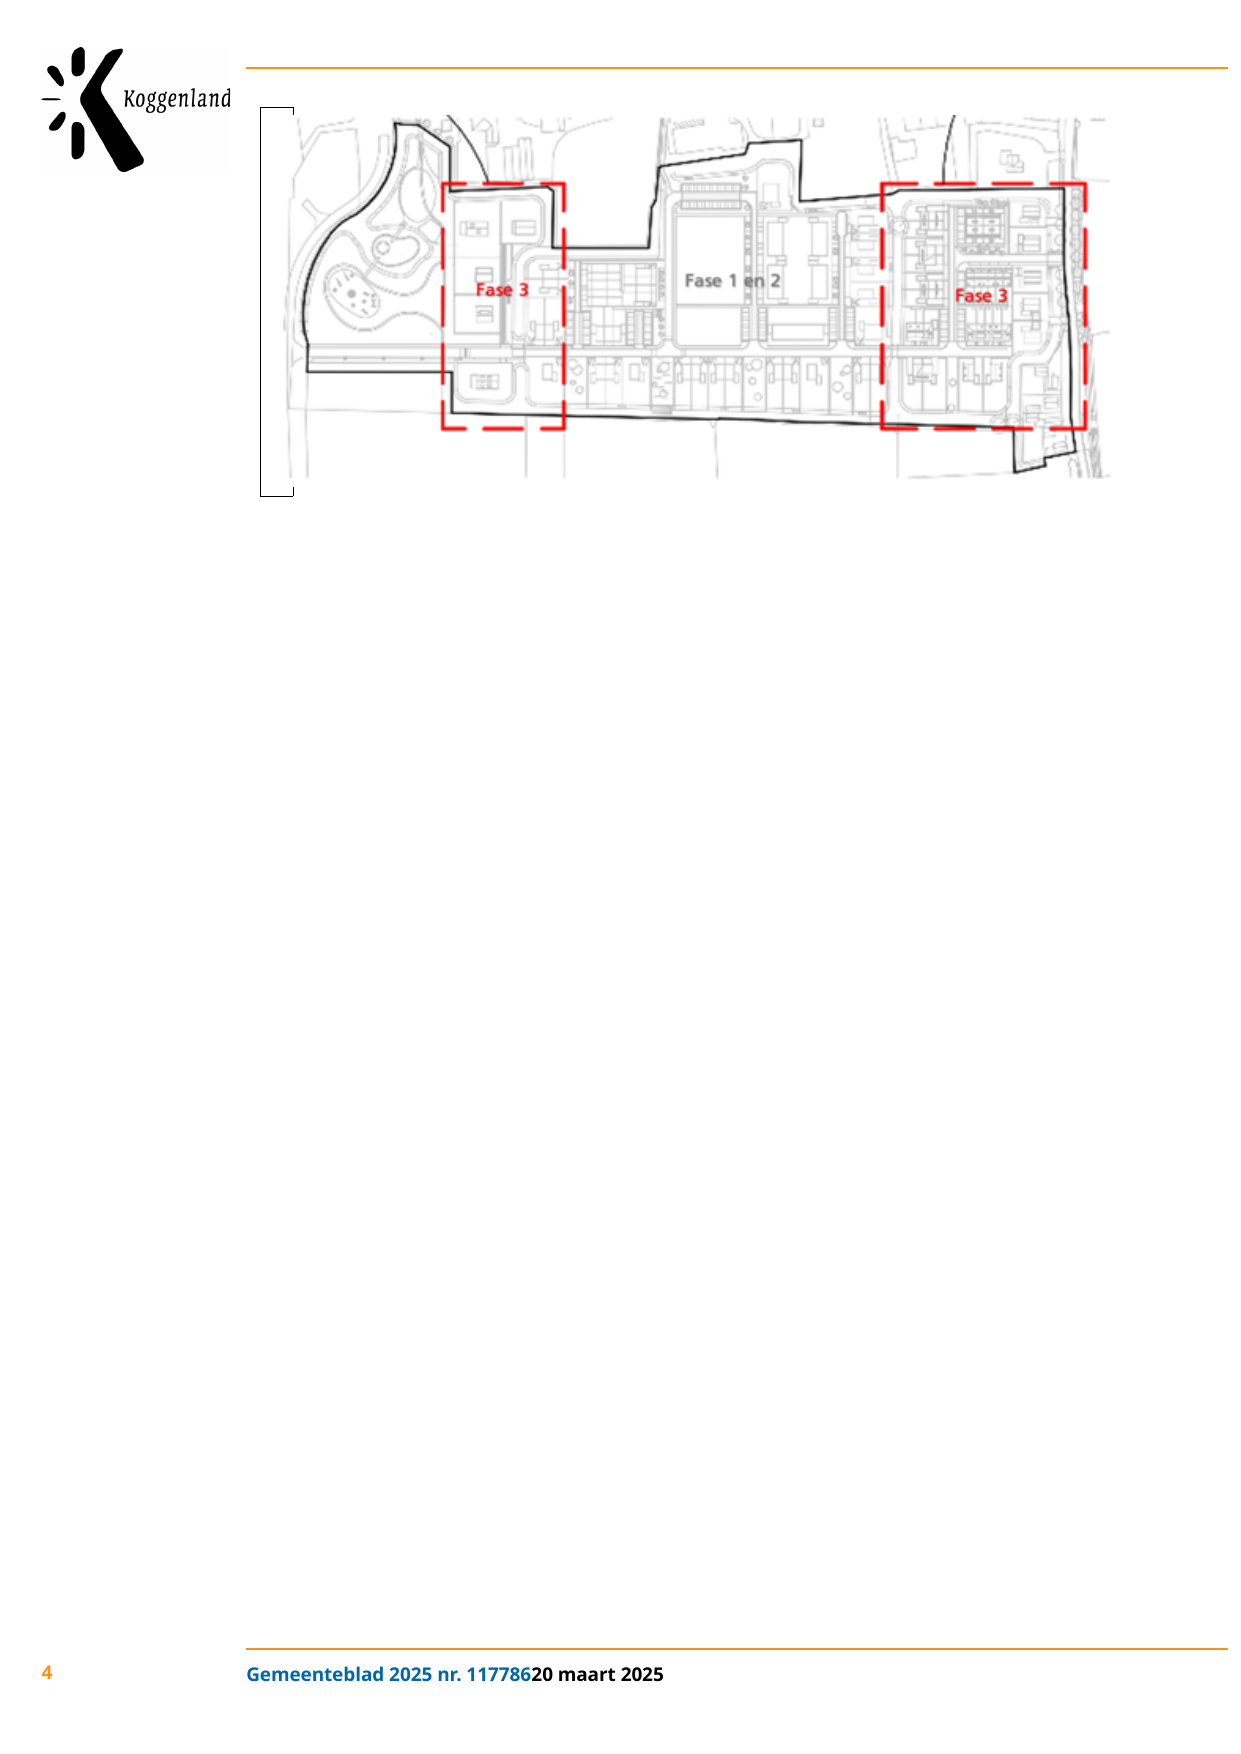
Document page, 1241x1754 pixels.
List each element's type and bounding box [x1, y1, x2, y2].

picture [41, 47, 231, 172]
picture [268, 115, 1155, 487]
